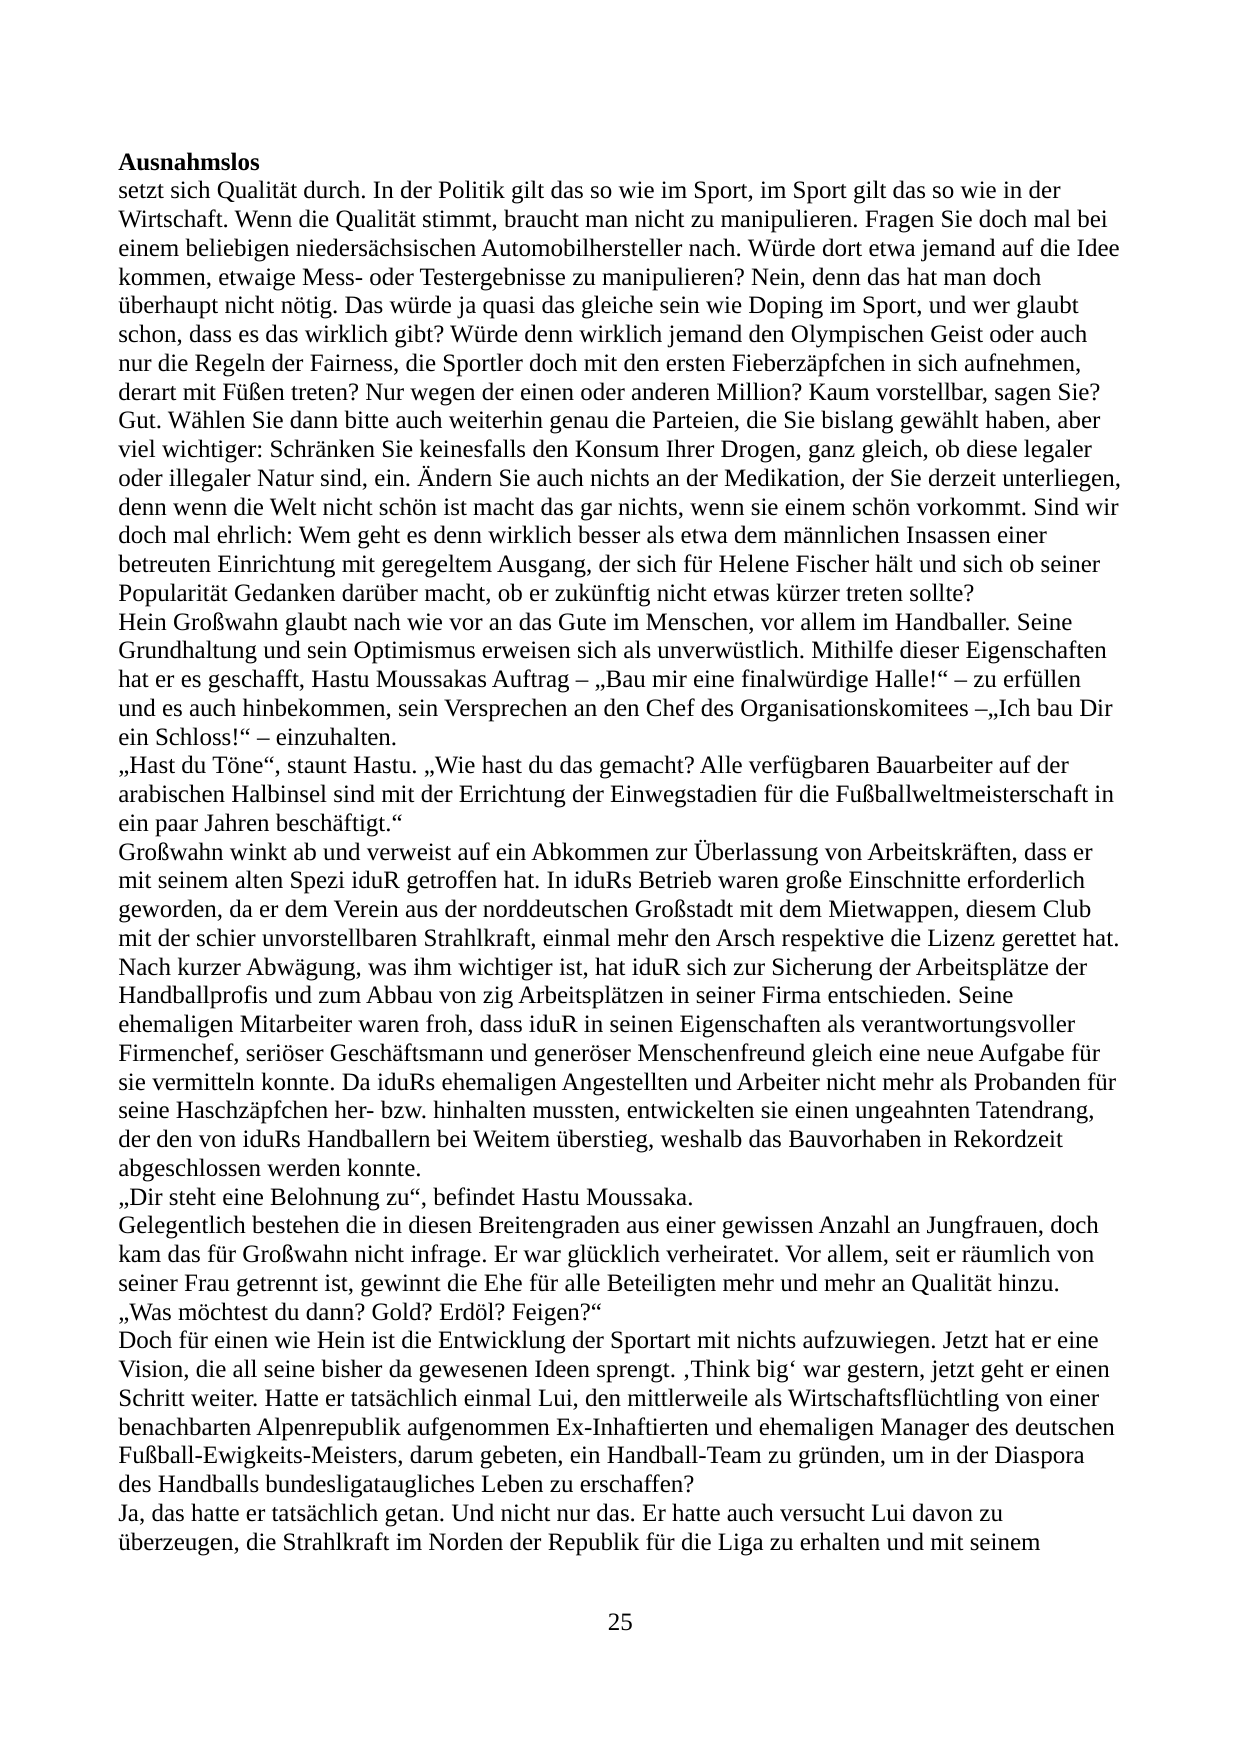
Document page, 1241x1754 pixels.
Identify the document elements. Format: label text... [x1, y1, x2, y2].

text Ja, das hatte er tatsächlich getan. Und nicht nur das. Er hatte auch versucht Lui davon zu überzeugen, die Strahlkraft im Norden der Republik für die Liga zu erhalten und mit seinem [118, 1498, 1122, 1556]
text setzt sich Qualität durch. In der Politik gilt das so wie im Sport, im Sport gilt das so wie in der Wirtschaft. Wenn die Qualität stimmt, braucht man nicht zu manipulieren. Fragen Sie doch mal bei einem beliebigen niedersächsischen Automobilhersteller nach. Würde dort etwa jemand auf die Idee kommen, etwaige Mess- oder Testergebnisse zu manipulieren? Nein, denn das hat man doch überhaupt nicht nötig. Das würde ja quasi das gleiche sein wie Doping im Sport, und wer glaubt schon, dass es das wirklich gibt? Würde denn wirklich jemand den Olympischen Geist oder auch nur die Regeln der Fairness, die Sportler doch mit den ersten Fieberzäpfchen in sich aufnehmen, derart mit Füßen treten? Nur wegen der einen oder anderen Million? Kaum vorstellbar, sagen Sie? [118, 176, 1122, 406]
text „Hast du Töne“, staunt Hastu. „Wie hast du das gemacht? Alle verfügbaren Bauarbeiter auf der arabischen Halbinsel sind mit der Errichtung der Einwegstadien für die Fußballweltmeisterschaft in ein paar Jahren beschäftigt.“ [118, 751, 1122, 837]
text Ausnahmslos [118, 147, 1122, 176]
text Hein Großwahn glaubt nach wie vor an das Gute im Menschen, vor allem im Handballer. Seine Grundhaltung und sein Optimismus erweisen sich als unverwüstlich. Mithilfe dieser Eigenschaften hat er es geschafft, Hastu Moussakas Auftrag – „Bau mir eine finalwürdige Halle!“ – zu erfüllen und es auch hinbekommen, sein Versprechen an den Chef des Organisationskomitees –„Ich bau Dir ein Schloss!“ – einzuhalten. [118, 607, 1122, 751]
text Gut. Wählen Sie dann bitte auch weiterhin genau die Parteien, die Sie bislang gewählt haben, aber viel wichtiger: Schränken Sie keinesfalls den Konsum Ihrer Drogen, ganz gleich, ob diese legaler oder illegaler Natur sind, ein. Ändern Sie auch nichts an der Medikation, der Sie derzeit unterliegen, denn wenn die Welt nicht schön ist macht das gar nichts, wenn sie einem schön vorkommt. Sind wir doch mal ehrlich: Wem geht es denn wirklich besser als etwa dem männlichen Insassen einer betreuten Einrichtung mit geregeltem Ausgang, der sich für Helene Fischer hält und sich ob seiner Popularität Gedanken darüber macht, ob er zukünftig nicht etwas kürzer treten sollte? [118, 406, 1122, 607]
text „Was möchtest du dann? Gold? Erdöl? Feigen?“ [118, 1297, 1122, 1326]
text Doch für einen wie Hein ist die Entwicklung der Sportart mit nichts aufzuwiegen. Jetzt hat er eine Vision, die all seine bisher da gewesenen Ideen sprengt. ‚Think big‘ war gestern, jetzt geht er einen Schritt weiter. Hatte er tatsächlich einmal Lui, den mittlerweile als Wirtschaftsflüchtling von einer benachbarten Alpenrepublik aufgenommen Ex-Inhaftierten und ehemaligen Manager des deutschen Fußball-Ewigkeits-Meisters, darum gebeten, ein Handball-Team zu gründen, um in der Diaspora des Handballs bundesligataugliches Leben zu erschaffen? [118, 1326, 1122, 1498]
text „Dir steht eine Belohnung zu“, befindet Hastu Moussaka. [118, 1182, 1122, 1211]
text Gelegentlich bestehen die in diesen Breitengraden aus einer gewissen Anzahl an Jungfrauen, doch kam das für Großwahn nicht infrage. Er war glücklich verheiratet. Vor allem, seit er räumlich von seiner Frau getrennt ist, gewinnt die Ehe für alle Beteiligten mehr und mehr an Qualität hinzu. [118, 1211, 1122, 1297]
text Großwahn winkt ab und verweist auf ein Abkommen zur Überlassung von Arbeitskräften, dass er mit seinem alten Spezi iduR getroffen hat. In iduRs Betrieb waren große Einschnitte erforderlich geworden, da er dem Verein aus der norddeutschen Großstadt mit dem Mietwappen, diesem Club mit der schier unvorstellbaren Strahlkraft, einmal mehr den Arsch respektive die Lizenz gerettet hat. Nach kurzer Abwägung, was ihm wichtiger ist, hat iduR sich zur Sicherung der Arbeitsplätze der Handballprofis und zum Abbau von zig Arbeitsplätzen in seiner Firma entschieden. Seine ehemaligen Mitarbeiter waren froh, dass iduR in seinen Eigenschaften als verantwortungsvoller Firmenchef, seriöser Geschäftsmann und generöser Menschenfreund gleich eine neue Aufgabe für sie vermitteln konnte. Da iduRs ehemaligen Angestellten und Arbeiter nicht mehr als Probanden für seine Haschzäpfchen her- bzw. hinhalten mussten, entwickelten sie einen ungeahnten Tatendrang, der den von iduRs Handballern bei Weitem überstieg, weshalb das Bauvorhaben in Rekordzeit abgeschlossen werden konnte. [118, 837, 1122, 1182]
